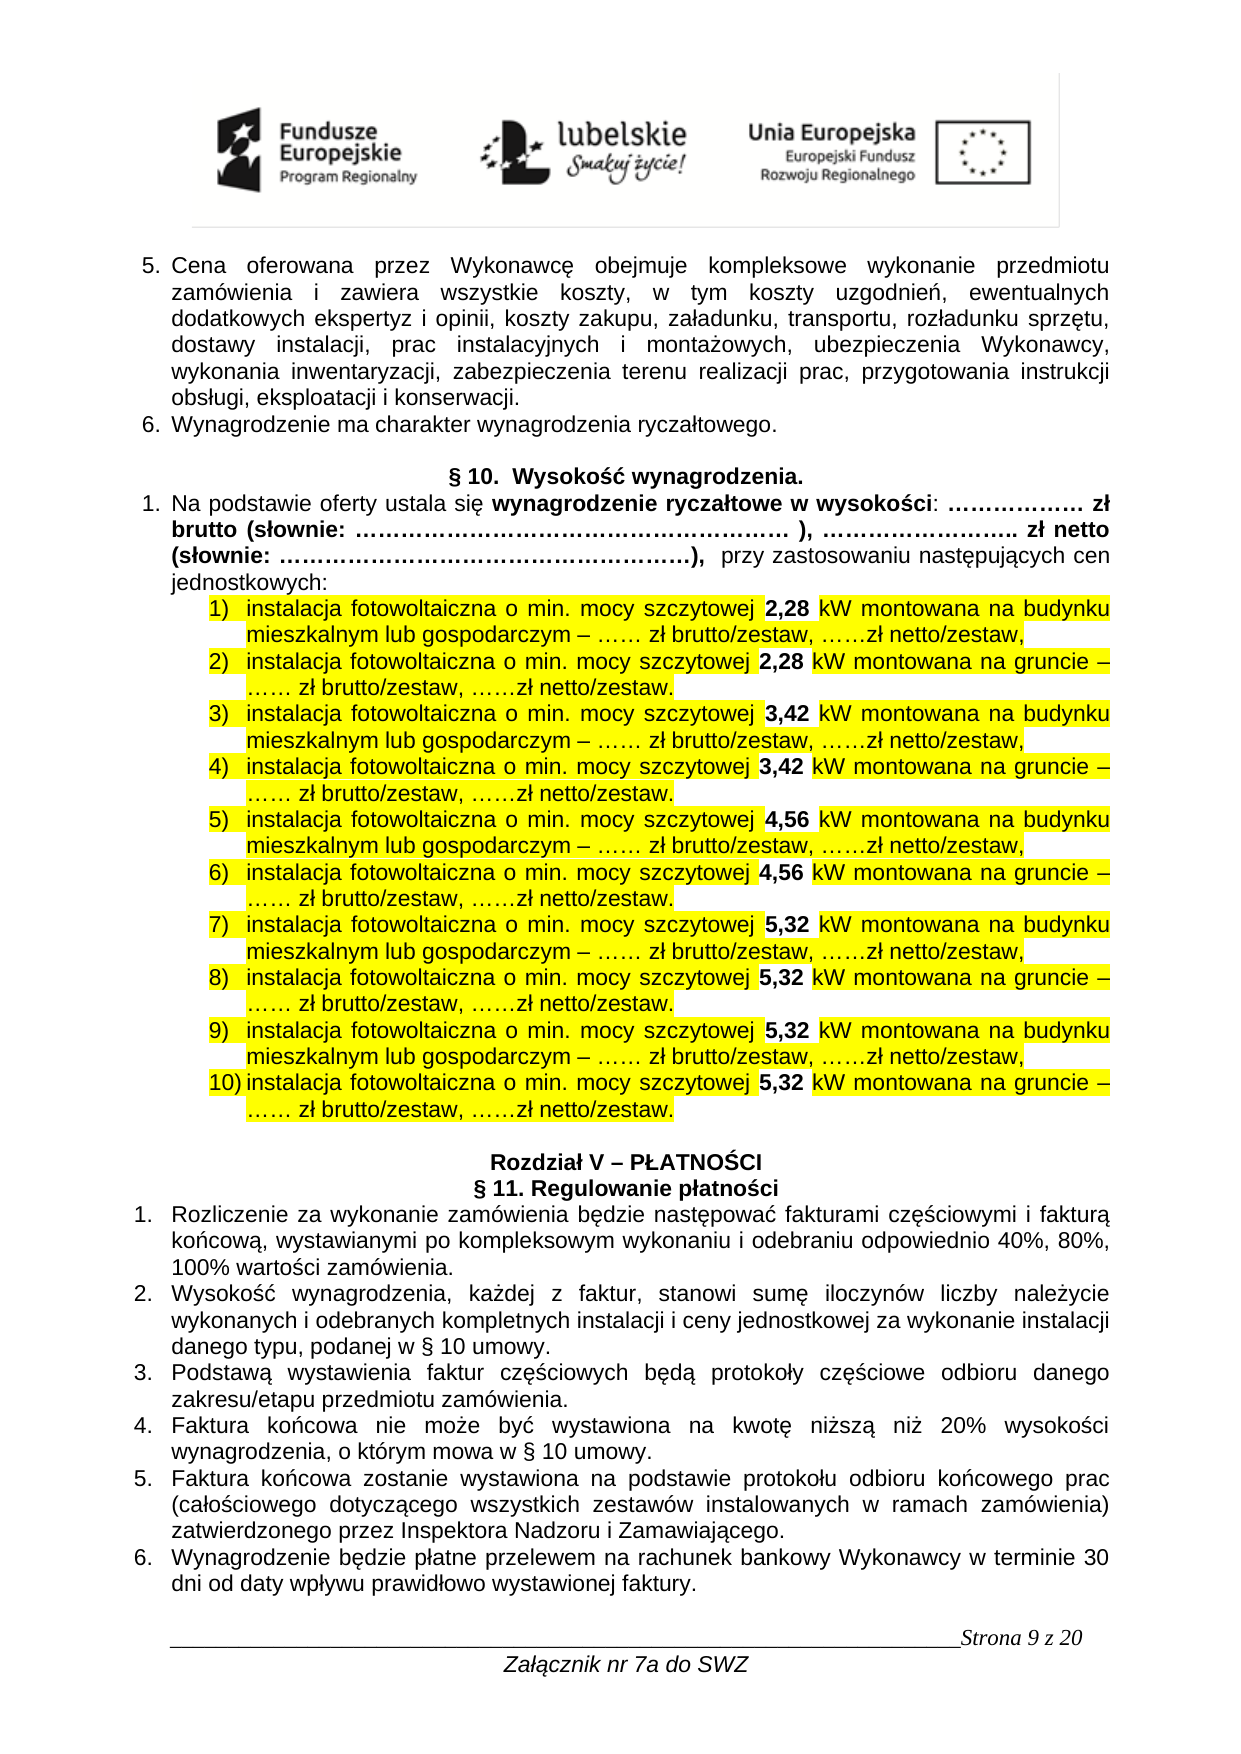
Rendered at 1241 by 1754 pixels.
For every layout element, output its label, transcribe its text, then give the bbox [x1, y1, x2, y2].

list Podstawą wystawienia faktur częściowych będą protokoły częściowe odbioru danego zakresu/etapu przedmiotu zamówienia. [134, 1359, 1110, 1412]
list Faktura końcowa nie może być wystawiona na kwotę niższą niż 20% wysokości wynagrodzenia, o którym mowa w § 10 umowy. [134, 1412, 1110, 1465]
list instalacja fotowoltaiczna o min. mocy szczytowej 5,32 kW montowana na gruncie – …… zł brutto/zestaw, ……zł netto/zestaw. [209, 964, 1110, 1017]
text § 10. Wysokość wynagrodzenia. [142, 463, 1110, 489]
list Rozliczenie za wykonanie zamówienia będzie następować fakturami częściowymi i fakturą końcową, wystawianymi po kompleksowym wykonaniu i odebraniu odpowiednio 40%, 80%, 100% wartości zamówienia. [134, 1201, 1110, 1280]
list Wysokość wynagrodzenia, każdej z faktur, stanowi sumę iloczynów liczby należycie wykonanych i odebranych kompletnych instalacji i ceny jednostkowej za wykonanie instalacji danego typu, podanej w § 10 umowy. [134, 1280, 1110, 1359]
list instalacja fotowoltaiczna o min. mocy szczytowej 5,32 kW montowana na budynku mieszkalnym lub gospodarczym – …… zł brutto/zestaw, ……zł netto/zestaw, [209, 1017, 1110, 1069]
picture [191, 73, 1061, 229]
list instalacja fotowoltaiczna o min. mocy szczytowej 2,28 kW montowana na budynku mieszkalnym lub gospodarczym – …… zł brutto/zestaw, ……zł netto/zestaw, [209, 595, 1110, 648]
list Wynagrodzenie będzie płatne przelewem na rachunek bankowy Wykonawcy w terminie 30 dni od daty wpływu prawidłowo wystawionej faktury. [134, 1544, 1110, 1596]
list instalacja fotowoltaiczna o min. mocy szczytowej 3,42 kW montowana na gruncie – …… zł brutto/zestaw, ……zł netto/zestaw. [209, 753, 1110, 806]
list Faktura końcowa zostanie wystawiona na podstawie protokołu odbioru końcowego prac (całościowego dotyczącego wszystkich zestawów instalowanych w ramach zamówienia) zatwierdzonego przez Inspektora Nadzoru i Zamawiającego. [134, 1465, 1110, 1544]
list Cena oferowana przez Wykonawcę obejmuje kompleksowe wykonanie przedmiotu zamówienia i zawiera wszystkie koszty, w tym koszty uzgodnień, ewentualnych dodatkowych ekspertyz i opinii, koszty zakupu, załadunku, transportu, rozładunku sprzętu, dostawy instalacji, prac instalacyjnych i montażowych, ubezpieczenia Wykonawcy, wykonania inwentaryzacji, zabezpieczenia terenu realizacji prac, przygotowania instrukcji obsługi, eksploatacji i konserwacji. [142, 252, 1110, 411]
list instalacja fotowoltaiczna o min. mocy szczytowej 4,56 kW montowana na gruncie – …… zł brutto/zestaw, ……zł netto/zestaw. [209, 858, 1110, 911]
list instalacja fotowoltaiczna o min. mocy szczytowej 2,28 kW montowana na gruncie – …… zł brutto/zestaw, ……zł netto/zestaw. [209, 648, 1110, 700]
list instalacja fotowoltaiczna o min. mocy szczytowej 3,42 kW montowana na budynku mieszkalnym lub gospodarczym – …… zł brutto/zestaw, ……zł netto/zestaw, [209, 700, 1110, 753]
list instalacja fotowoltaiczna o min. mocy szczytowej 4,56 kW montowana na budynku mieszkalnym lub gospodarczym – …… zł brutto/zestaw, ……zł netto/zestaw, [209, 806, 1110, 858]
text § 11. Regulowanie płatności [142, 1175, 1110, 1201]
text Rozdział V – PŁATNOŚCI [142, 1148, 1110, 1175]
list instalacja fotowoltaiczna o min. mocy szczytowej 5,32 kW montowana na gruncie – …… zł brutto/zestaw, ……zł netto/zestaw. [209, 1069, 1110, 1122]
list instalacja fotowoltaiczna o min. mocy szczytowej 5,32 kW montowana na budynku mieszkalnym lub gospodarczym – …… zł brutto/zestaw, ……zł netto/zestaw, [209, 911, 1110, 964]
list Na podstawie oferty ustala się wynagrodzenie ryczałtowe w wysokości: ……………… zł brutto (słownie: ………………………………………………… ), …………………….. zł netto (słownie: ………………………………………………), przy zastosowaniu następujących cen jednostkowych: [142, 489, 1110, 595]
list Wynagrodzenie ma charakter wynagrodzenia ryczałtowego. [142, 411, 1110, 437]
